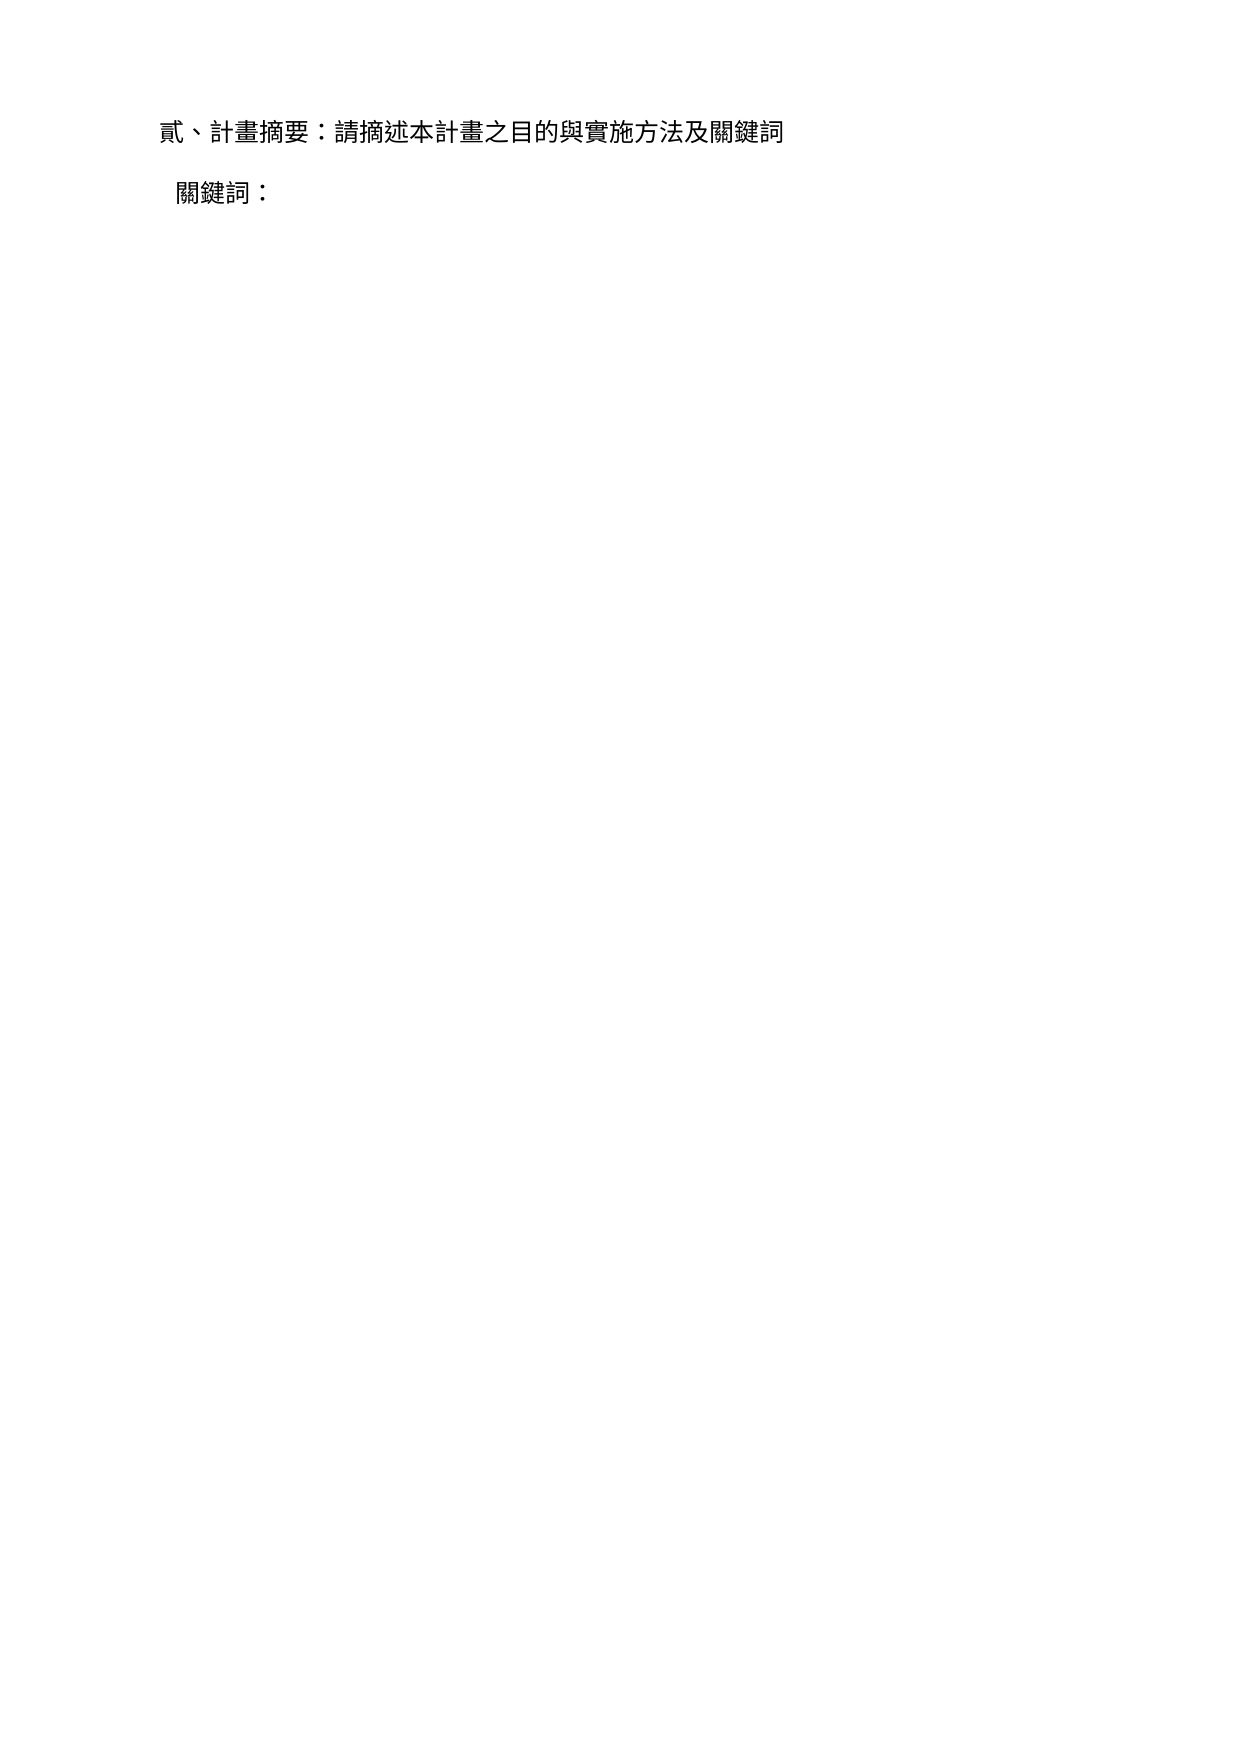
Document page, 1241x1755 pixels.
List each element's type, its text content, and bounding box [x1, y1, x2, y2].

text 貳、計畫摘要：請摘述本計畫之目的與實施方法及關鍵詞 [159, 113, 1081, 149]
text 關鍵詞： [100, 174, 1081, 210]
